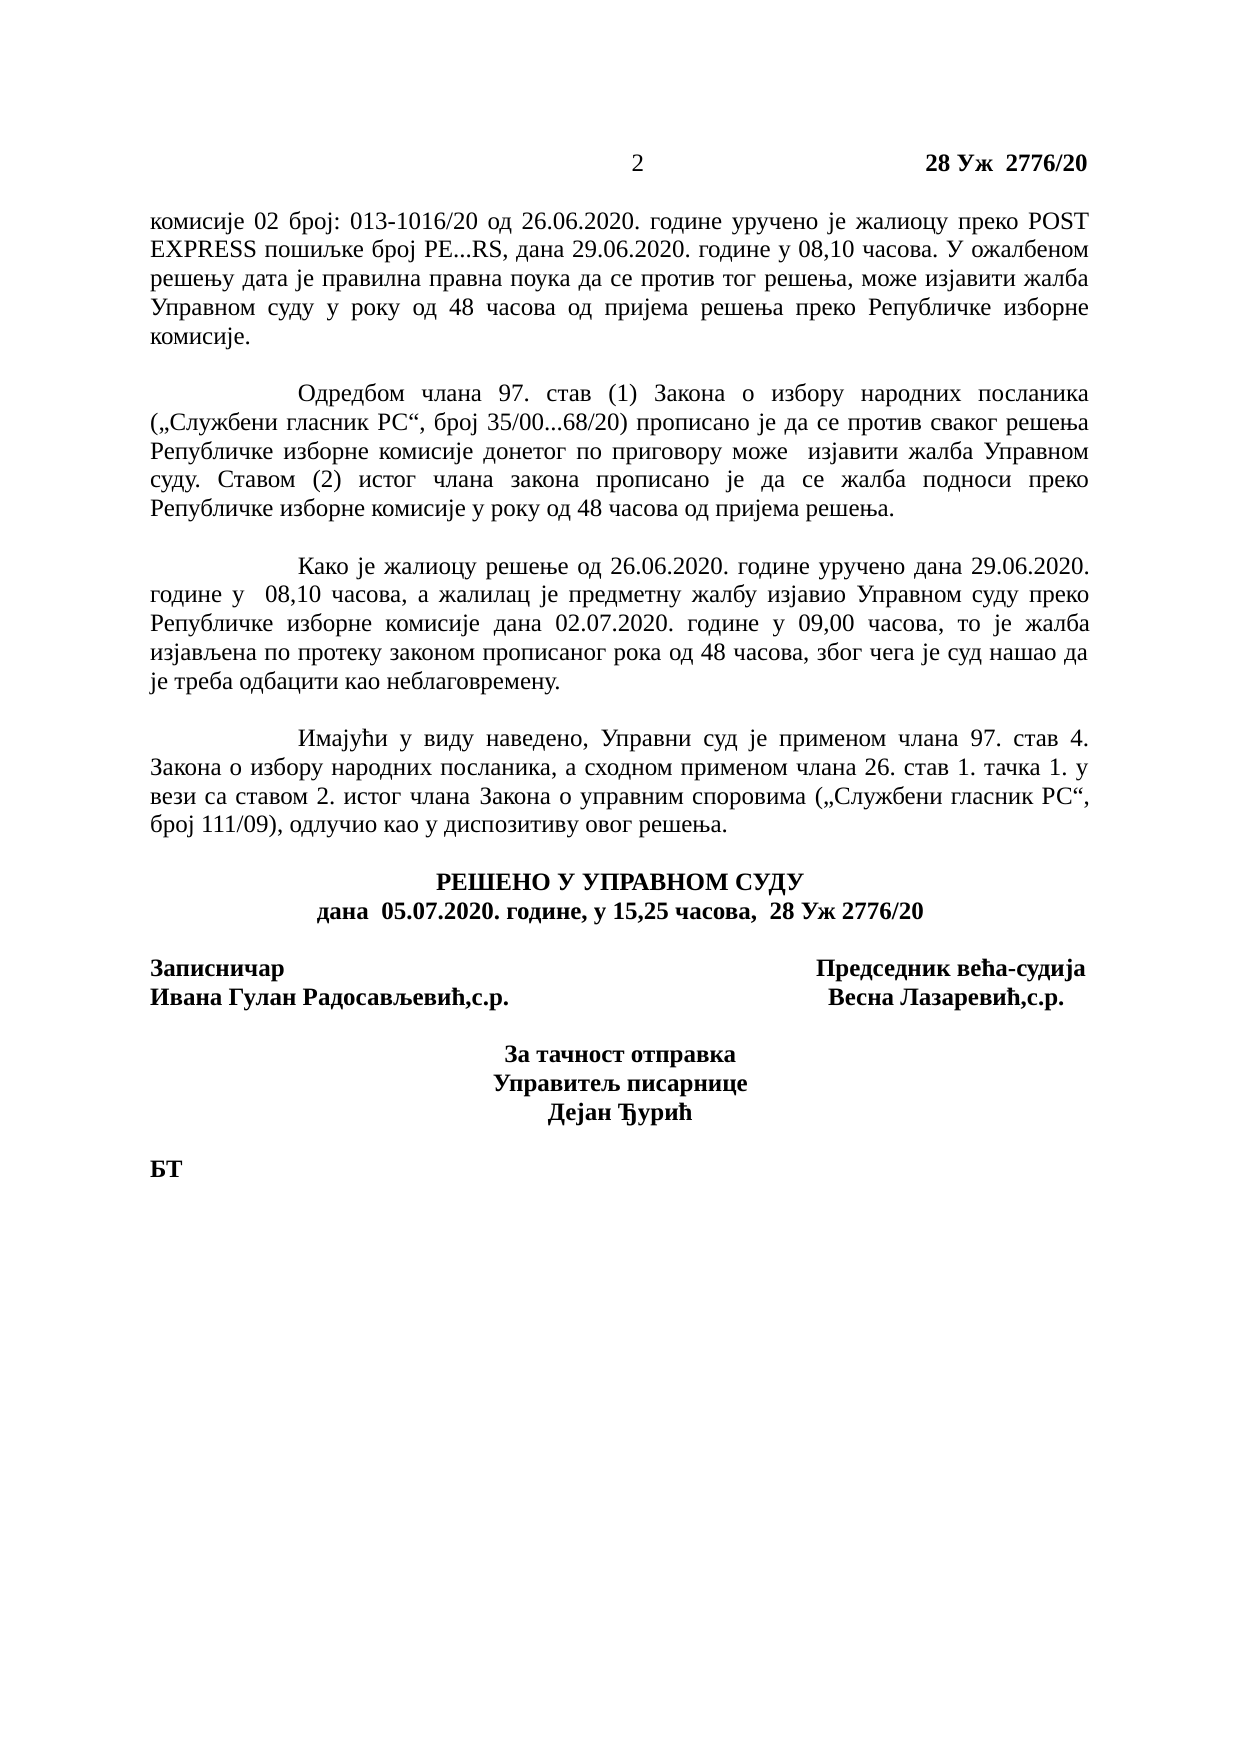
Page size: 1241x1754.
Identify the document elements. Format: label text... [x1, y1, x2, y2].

text БТ [150, 1154, 1090, 1183]
text Ивана Гулан Радосављевић,с.р. Весна Лазаревић,с.р. [150, 982, 1090, 1011]
text дана 05.07.2020. године, у 15,25 часова, 28 Уж 2776/20 [150, 896, 1090, 924]
text Имајући у виду наведено, Управни суд је применом члана 97. став 4. Закона о избору народних посланика, а сходном применом члана 26. став 1. тачка 1. у вези са ставом 2. истог члана Закона о управним споровима („Службени гласник РС“, број 111/09), одлучио као у диспозитиву овог решења. [150, 723, 1090, 838]
text За тачност отправка [150, 1039, 1090, 1068]
text РЕШЕНО У УПРАВНОМ СУДУ [150, 867, 1090, 896]
text Записничар Председник већа-судија [150, 953, 1090, 982]
text Како је жалиоцу решење од 26.06.2020. године уручено дана 29.06.2020. године у 08,10 часова, а жалилац је предметну жалбу изјавио Управном суду преко Републичке изборне комисије дана 02.07.2020. године у 09,00 часова, то је жалба изјављена по протеку законом прописаног рока од 48 часова, због чега је суд нашао да је треба одбацити као неблаговремену. [150, 551, 1090, 694]
text Одредбом члана 97. став (1) Закона о избору народних посланика („Службени гласник РС“, број 35/00...68/20) прописано је да се против сваког решења Републичке изборне комисије донетог по приговору може изјавити жалба Управном суду. Ставом (2) истог члана закона прописано је да се жалба подноси преко Републичке изборне комисије у року од 48 часова од пријема решења. [150, 378, 1090, 522]
text комисије 02 број: 013-1016/20 од 26.06.2020. године уручено је жалиоцу преко POST EXPRESS пошиљке број PE...RS, дана 29.06.2020. године у 08,10 часова. У ожалбеном решењу дата је правилна правна поука да се против тог решења, може изјавити жалба Управном суду у року од 48 часова од пријема решења преко Републичке изборне комисије. [150, 206, 1090, 349]
text Дејан Ђурић [150, 1097, 1090, 1126]
text Управитељ писарнице [150, 1068, 1090, 1097]
